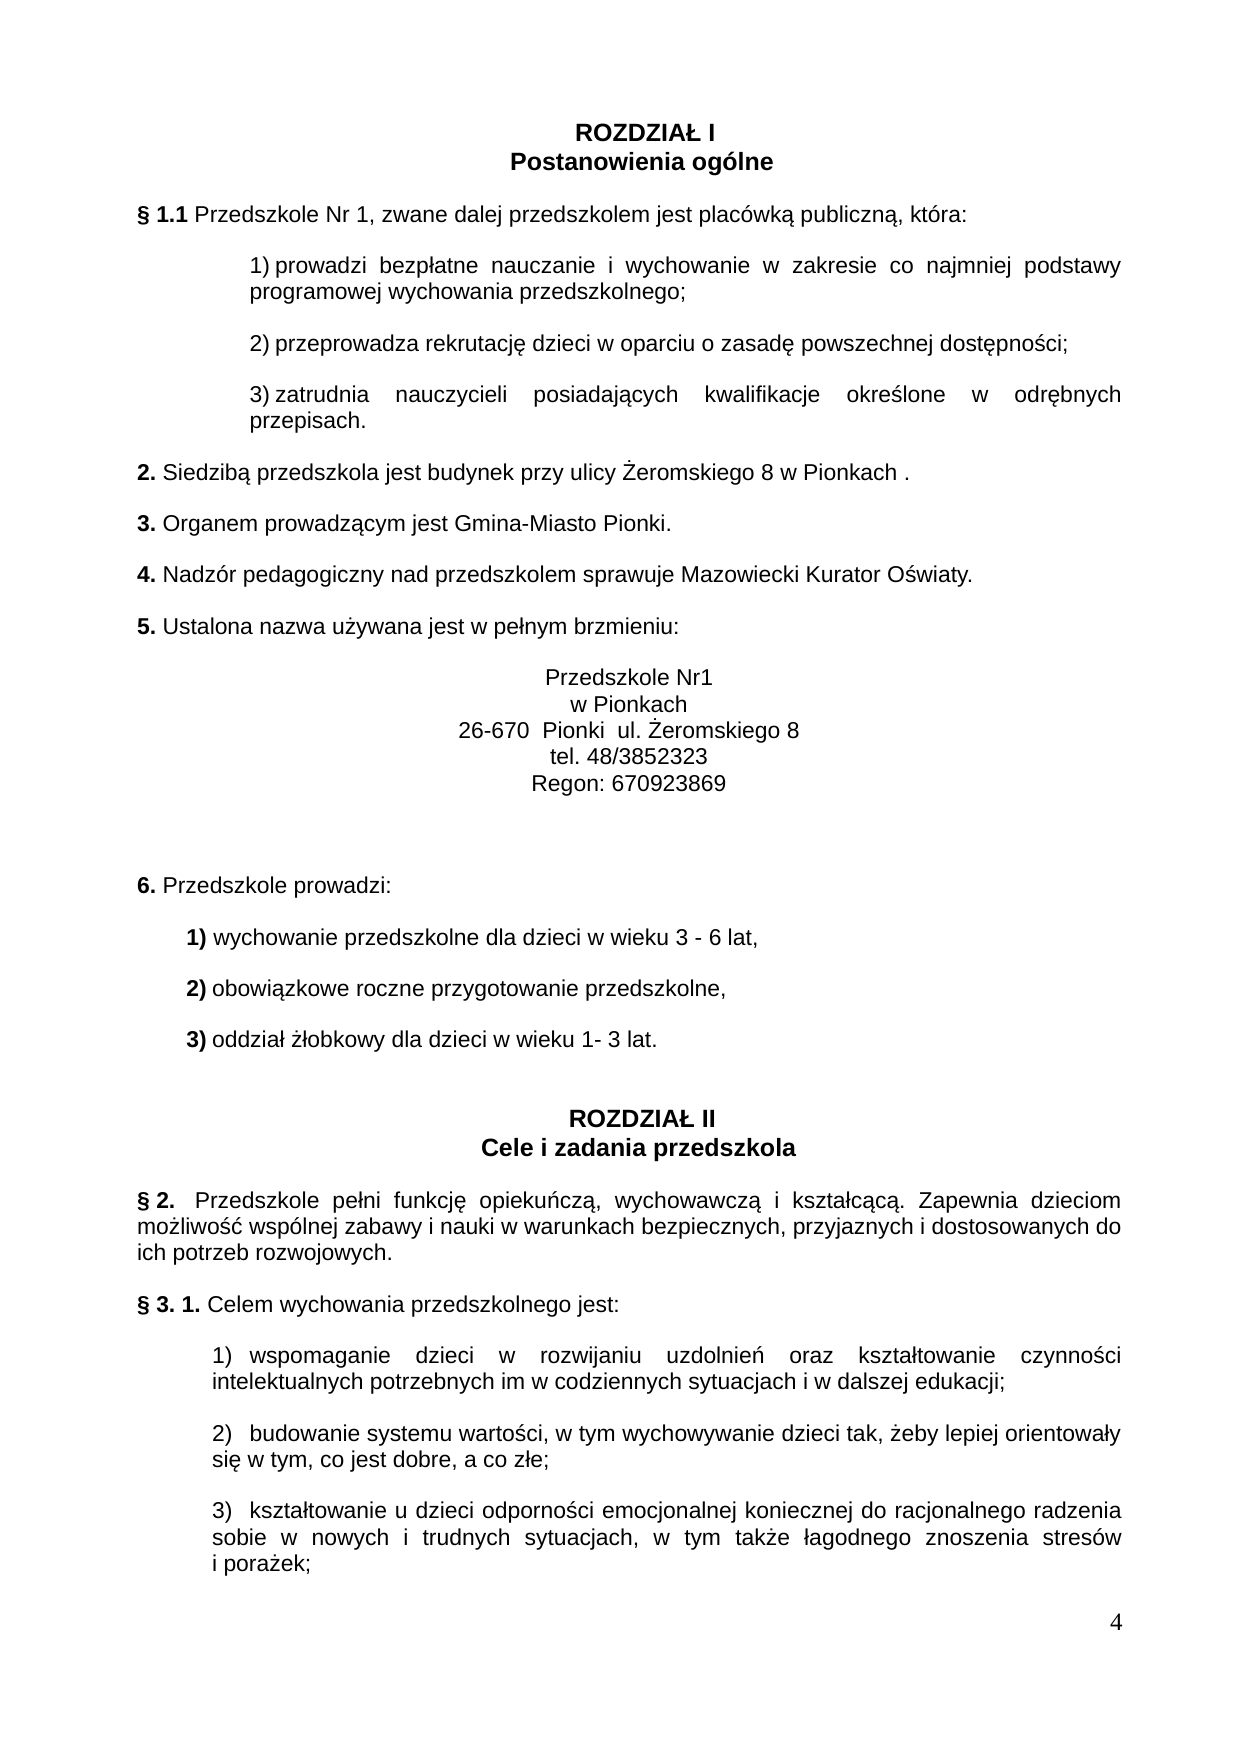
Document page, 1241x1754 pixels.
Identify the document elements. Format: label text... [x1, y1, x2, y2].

list budowanie systemu wartości, w tym wychowywanie dzieci tak, żeby lepiej orientowały się w tym, co jest dobre, a co złe; [212, 1420, 1122, 1472]
list kształtowanie u dzieci odporności emocjonalnej koniecznej do racjonalnego radzenia sobie w nowych i trudnych sytuacjach, w tym także łagodnego znoszenia stresów i porażek; [212, 1497, 1122, 1576]
text § 1.1 Przedszkole Nr 1, zwane dalej przedszkolem jest placówką publiczną, która: [137, 201, 1122, 227]
text 2. Siedzibą przedszkola jest budynek przy ulicy Żeromskiego 8 w Pionkach . [137, 459, 1122, 485]
text 6. Przedszkole prowadzi: [137, 872, 1122, 899]
text Przedszkole Nr1 w Pionkach 26-670 Pionki ul. Żeromskiego 8 tel. 48/3852323 Regon: 670923869 [135, 664, 1122, 796]
list zatrudnia nauczycieli posiadających kwalifikacje określone w odrębnych przepisach. [249, 381, 1122, 434]
list oddział żłobkowy dla dzieci w wieku 1- 3 lat. [186, 1026, 1122, 1053]
list przeprowadza rekrutację dzieci w oparciu o zasadę powszechnej dostępności; [249, 330, 1122, 356]
list prowadzi bezpłatne nauczanie i wychowanie w zakresie co najmniej podstawy programowej wychowania przedszkolnego; [249, 252, 1122, 305]
subtitle ROZDZIAŁ II [162, 1104, 1122, 1133]
list wspomaganie dzieci w rozwijaniu uzdolnień oraz kształtowanie czynności intelektualnych potrzebnych im w codziennych sytuacjach i w dalszej edukacji; [212, 1342, 1122, 1395]
text 1) wychowanie przedszkolne dla dzieci w wieku 3 - 6 lat, [186, 924, 1122, 950]
subtitle Cele i zadania przedszkola [162, 1133, 1122, 1162]
subtitle Postanowienia ogólne [162, 147, 1122, 176]
text 5. Ustalona nazwa używana jest w pełnym brzmieniu: [137, 613, 1122, 639]
subtitle ROZDZIAŁ I [162, 118, 1122, 147]
text 4. Nadzór pedagogiczny nad przedszkolem sprawuje Mazowiecki Kurator Oświaty. [137, 561, 1122, 588]
list obowiązkowe roczne przygotowanie przedszkolne, [186, 975, 1122, 1001]
text 3. Organem prowadzącym jest Gmina-Miasto Pionki. [137, 510, 1122, 536]
text § 3. 1. Celem wychowania przedszkolnego jest: [137, 1291, 1122, 1317]
text § 2. Przedszkole pełni funkcję opiekuńczą, wychowawczą i kształcącą. Zapewnia dzieciom możliwość wspólnej zabawy i nauki w warunkach bezpiecznych, przyjaznych i dostosowanych do ich potrzeb rozwojowych. [137, 1187, 1122, 1266]
